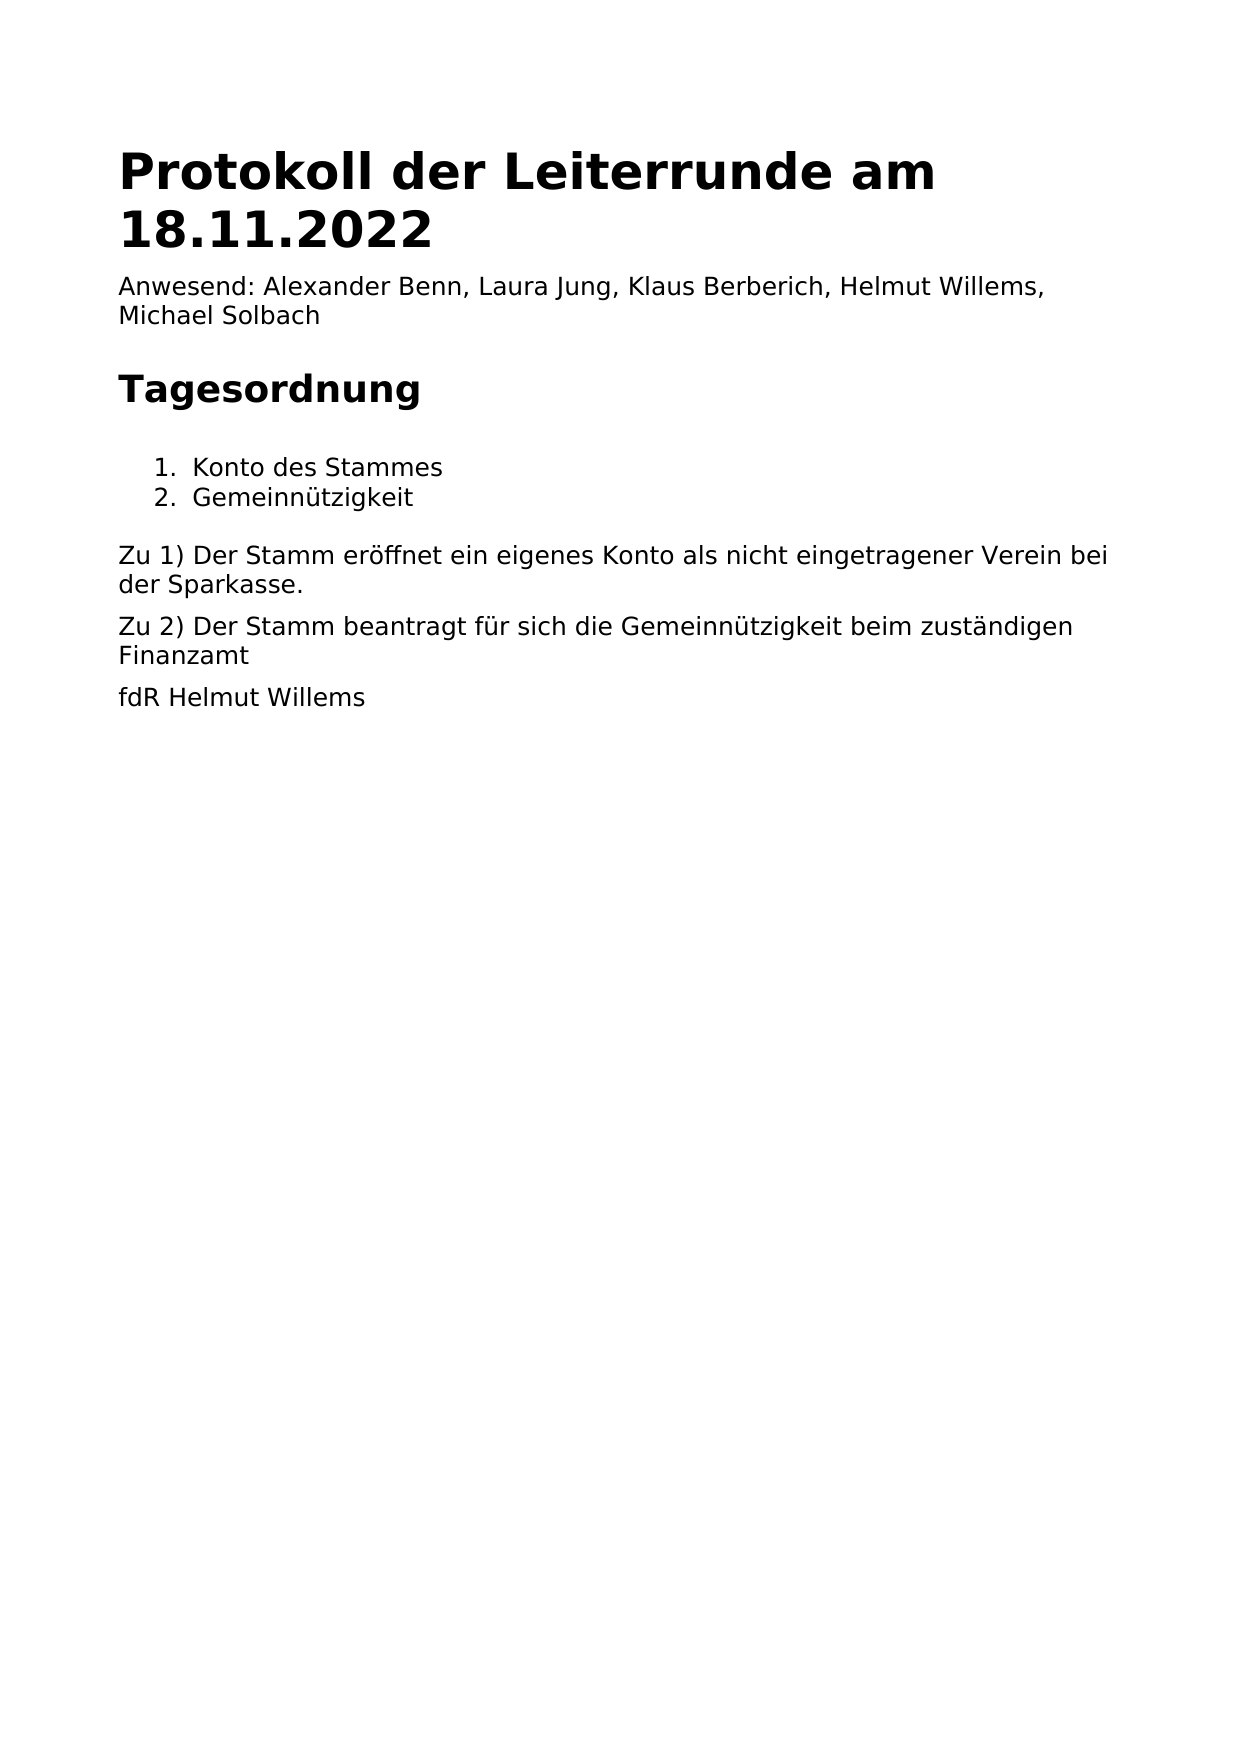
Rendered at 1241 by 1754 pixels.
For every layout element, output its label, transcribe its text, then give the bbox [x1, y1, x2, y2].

text Zu 1) Der Stamm eröffnet ein eigenes Konto als nicht eingetragener Verein bei der Sparkasse. [118, 541, 1122, 600]
list Gemeinnützigkeit [177, 483, 1122, 512]
list Konto des Stammes [177, 453, 1122, 483]
subtitle Tagesordnung [118, 368, 1122, 412]
text Anwesend: Alexander Benn, Laura Jung, Klaus Berberich, Helmut Willems, Michael Solbach [118, 272, 1122, 330]
subtitle Protokoll der Leiterrunde am 18.11.2022 [118, 143, 1122, 259]
text fdR Helmut Willems [118, 683, 1122, 712]
text Zu 2) Der Stamm beantragt für sich die Gemeinnützigkeit beim zuständigen Finanzamt [118, 612, 1122, 671]
